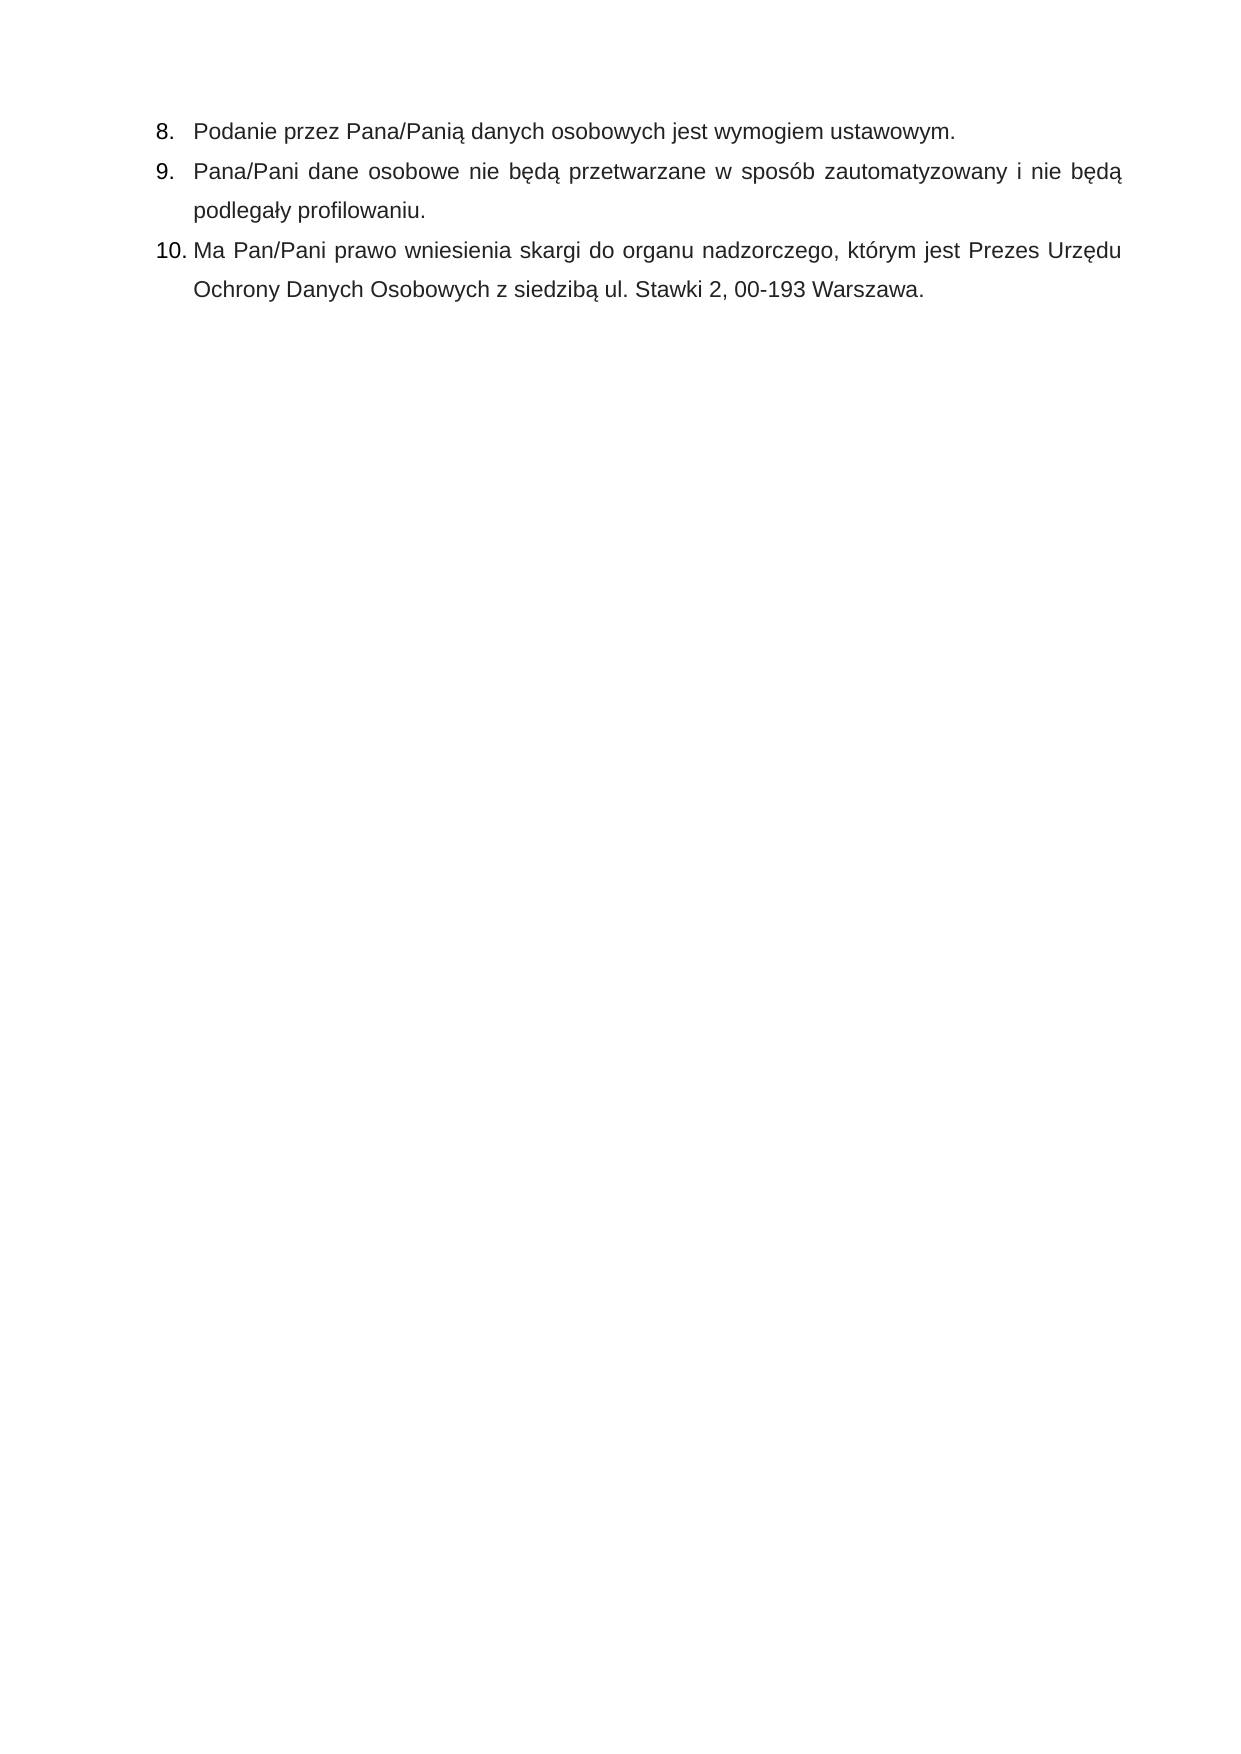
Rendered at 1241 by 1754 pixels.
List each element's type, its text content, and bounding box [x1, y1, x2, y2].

list Podanie przez Pana/Panią danych osobowych jest wymogiem ustawowym. [156, 118, 1122, 144]
list Ma Pan/Pani prawo wniesienia skargi do organu nadzorczego, którym jest Prezes Urzędu Ochrony Danych Osobowych z siedzibą ul. Stawki 2, 00-193 Warszawa. [156, 237, 1122, 302]
list Pana/Pani dane osobowe nie będą przetwarzane w sposób zautomatyzowany i nie będą podlegały profilowaniu. [156, 158, 1122, 223]
